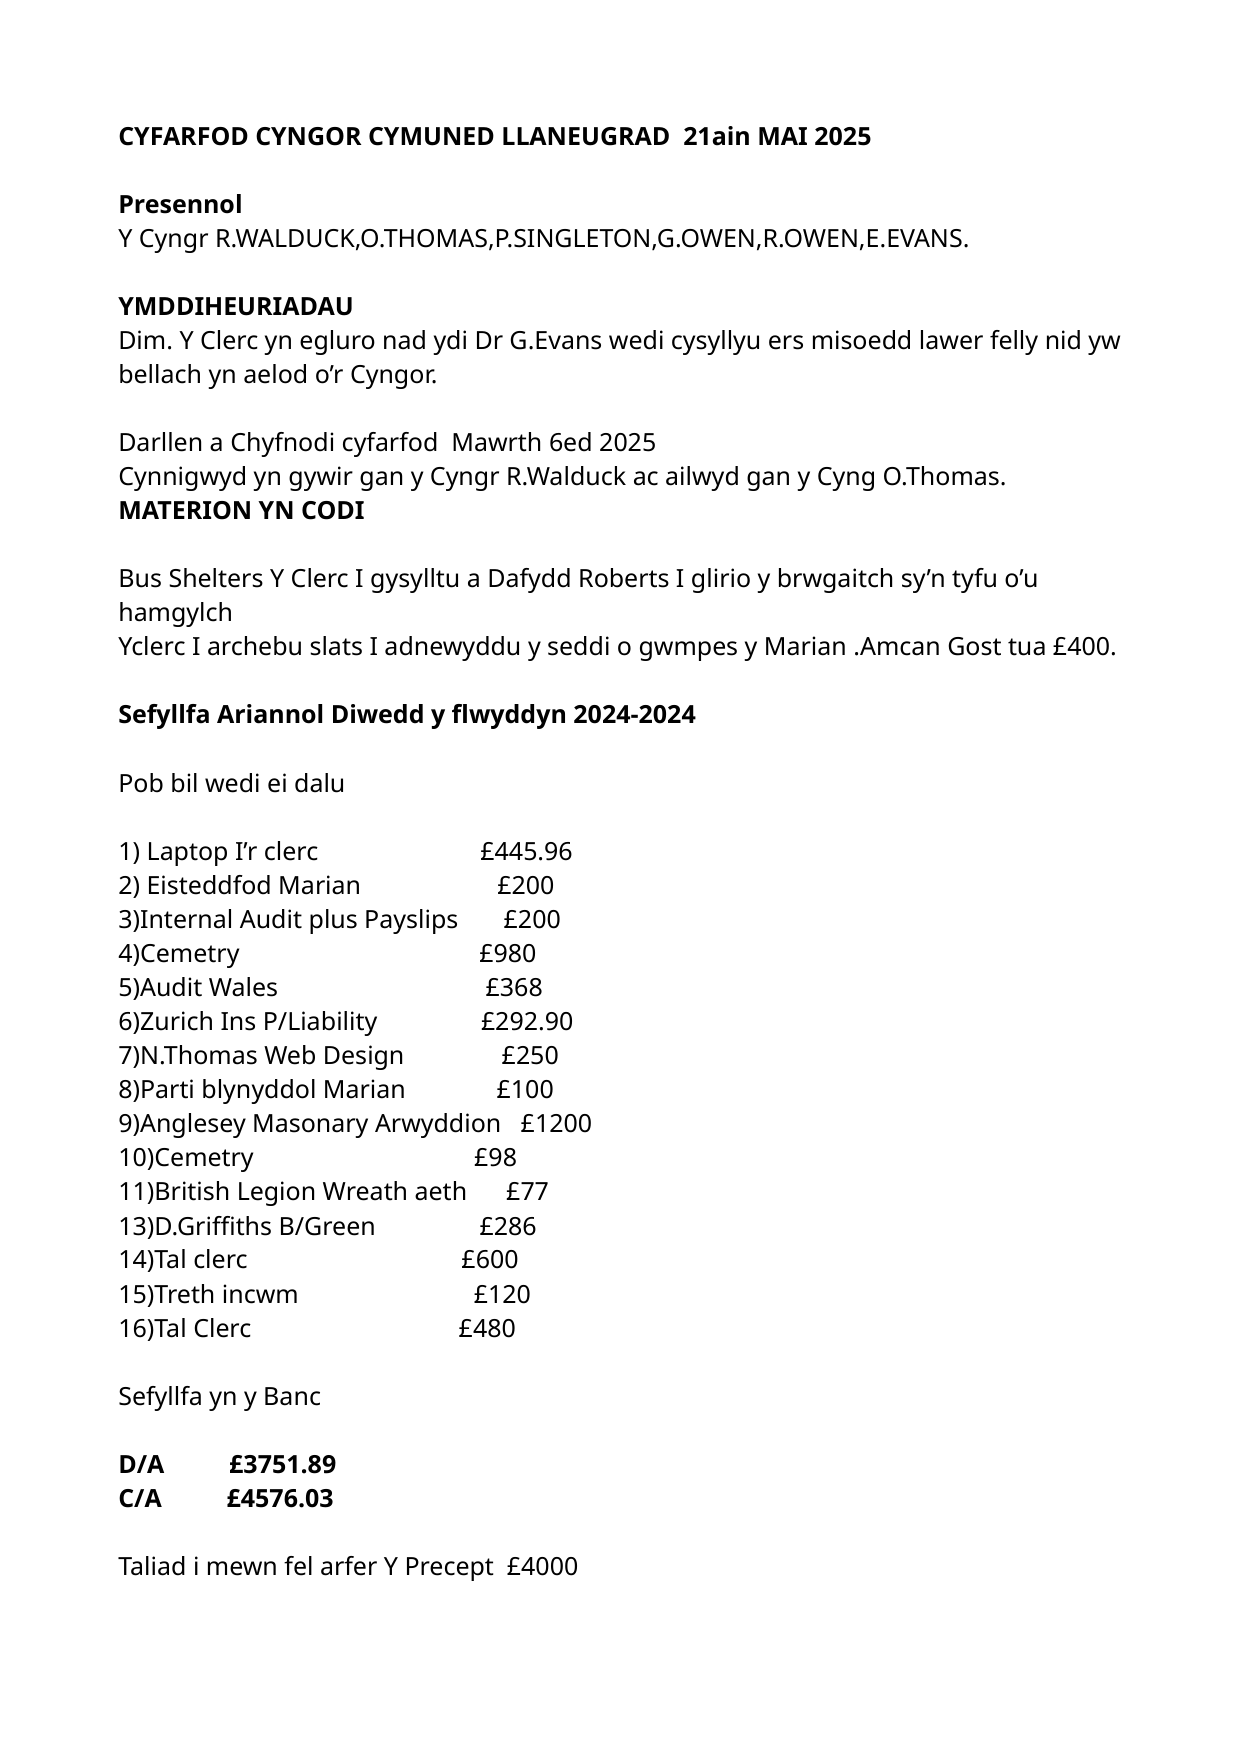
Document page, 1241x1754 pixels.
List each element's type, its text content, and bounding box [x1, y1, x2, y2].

text Bus Shelters Y Clerc I gysylltu a Dafydd Roberts I glirio y brwgaitch sy’n tyfu o’u hamgylch [118, 561, 1122, 629]
text Dim. Y Clerc yn egluro nad ydi Dr G.Evans wedi cysyllyu ers misoedd lawer felly nid yw bellach yn aelod o’r Cyngor. [118, 322, 1122, 391]
text CYFARFOD CYNGOR CYMUNED LLANEUGRAD 21ain MAI 2025 [118, 118, 1122, 152]
text 1) Laptop I’r clerc £445.96 [118, 833, 1122, 867]
text 3)Internal Audit plus Payslips £200 [118, 902, 1122, 936]
text 16)Tal Clerc £480 [118, 1310, 1122, 1344]
text D/A £3751.89 [118, 1447, 1122, 1481]
text Pob bil wedi ei dalu [118, 765, 1122, 799]
text Taliad i mewn fel arfer Y Precept £4000 [118, 1549, 1122, 1583]
text 5)Audit Wales £368 [118, 970, 1122, 1004]
text 10)Cemetry £98 [118, 1140, 1122, 1174]
text 9)Anglesey Masonary Arwyddion £1200 [118, 1106, 1122, 1140]
text Y Cyngr R.WALDUCK,O.THOMAS,P.SINGLETON,G.OWEN,R.OWEN,E.EVANS. [118, 220, 1122, 254]
text 8)Parti blynyddol Marian £100 [118, 1072, 1122, 1106]
text YMDDIHEURIADAU [118, 288, 1122, 322]
text Sefyllfa Ariannol Diwedd y flwyddyn 2024-2024 [118, 697, 1122, 731]
text C/A £4576.03 [118, 1481, 1122, 1515]
text Darllen a Chyfnodi cyfarfod Mawrth 6ed 2025 [118, 425, 1122, 459]
text MATERION YN CODI [118, 493, 1122, 527]
text 2) Eisteddfod Marian £200 [118, 867, 1122, 902]
text Sefyllfa yn y Banc [118, 1378, 1122, 1412]
text 4)Cemetry £980 [118, 936, 1122, 970]
text 6)Zurich Ins P/Liability £292.90 [118, 1004, 1122, 1038]
text 13)D.Griffiths B/Green £286 [118, 1208, 1122, 1242]
text 11)British Legion Wreath aeth £77 [118, 1174, 1122, 1208]
text Cynnigwyd yn gywir gan y Cyngr R.Walduck ac ailwyd gan y Cyng O.Thomas. [118, 459, 1122, 493]
text 7)N.Thomas Web Design £250 [118, 1038, 1122, 1072]
text 14)Tal clerc £600 [118, 1242, 1122, 1276]
text 15)Treth incwm £120 [118, 1276, 1122, 1310]
text Yclerc I archebu slats I adnewyddu y seddi o gwmpes y Marian .Amcan Gost tua £400. [118, 629, 1122, 663]
text Presennol [118, 186, 1122, 220]
